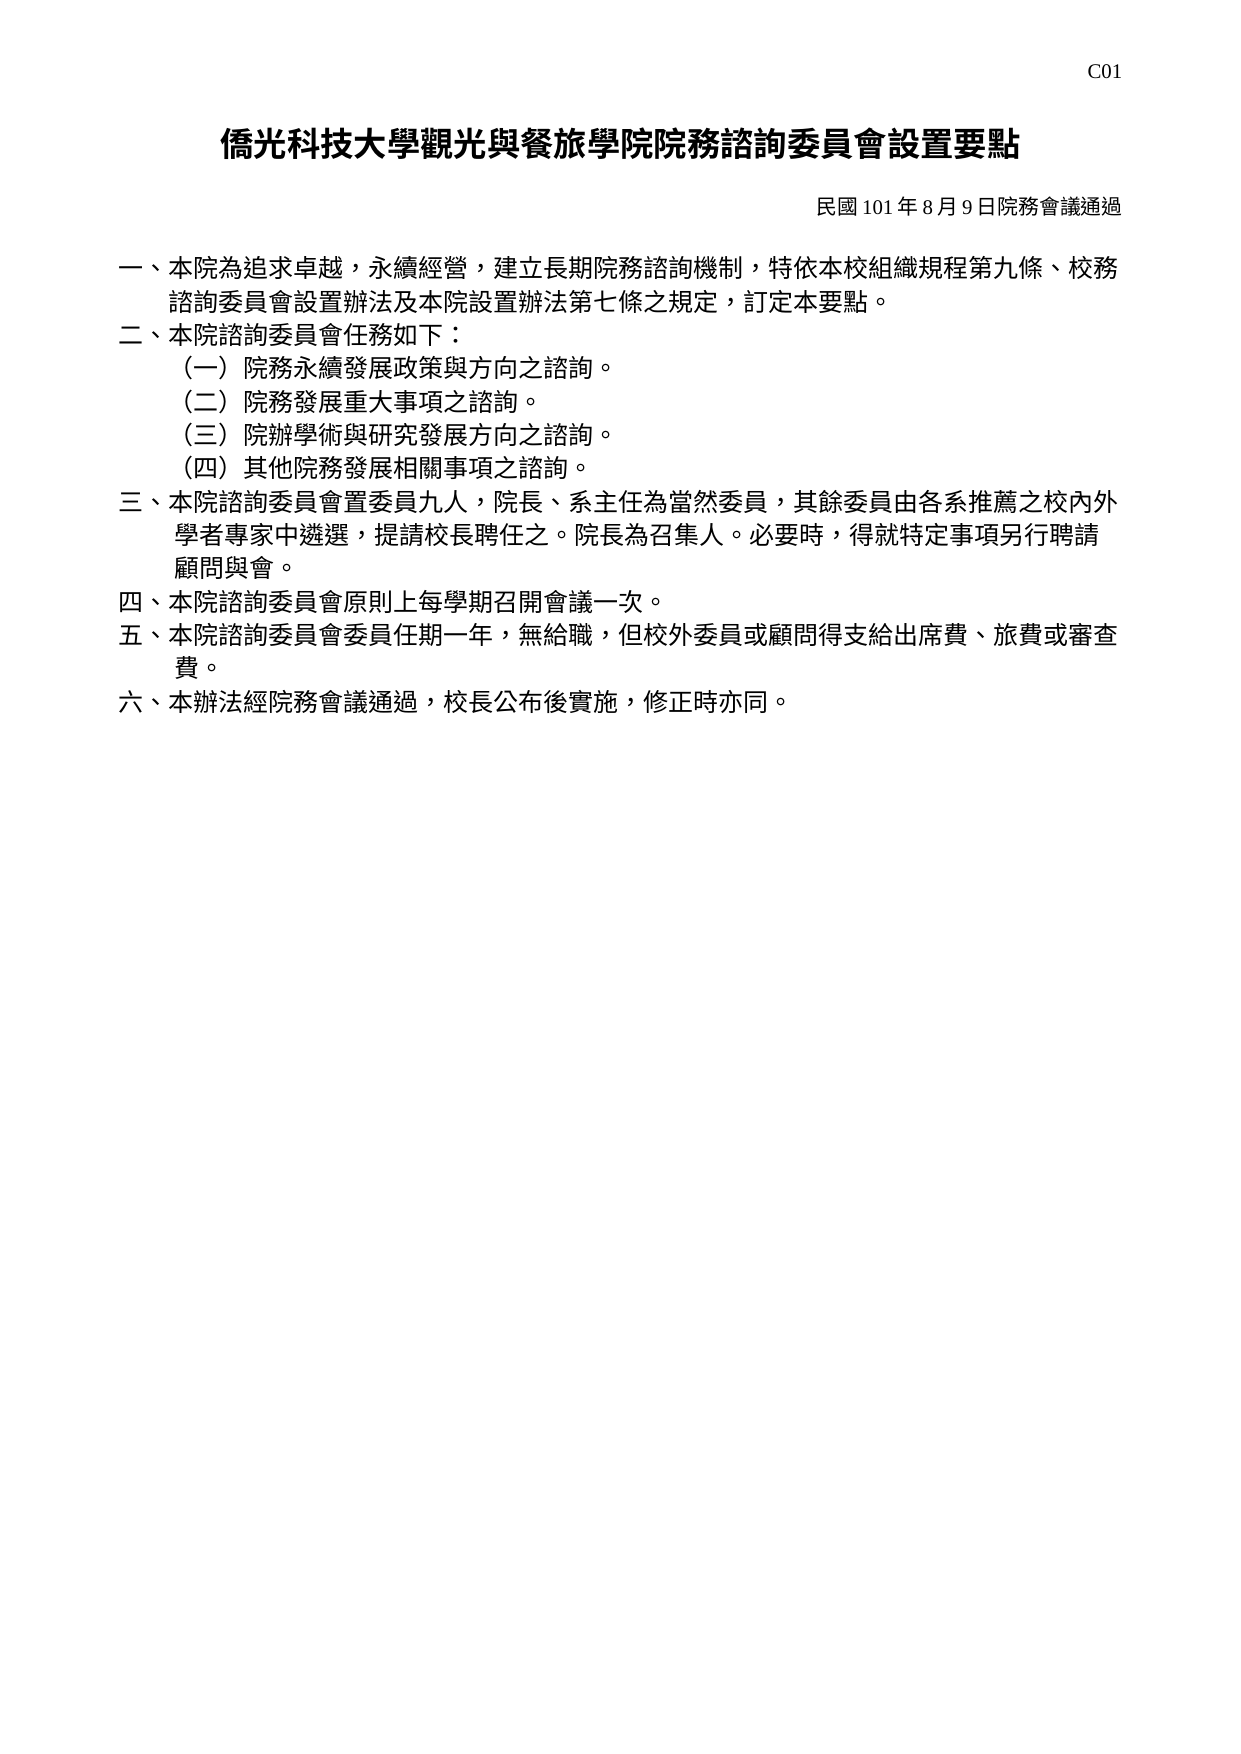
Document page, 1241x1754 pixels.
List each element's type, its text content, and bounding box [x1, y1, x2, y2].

text （三）院辦學術與研究發展方向之諮詢。 [118, 418, 1122, 451]
text 民國101年8月9日院務會議通過 [118, 190, 1122, 221]
text 僑光科技大學觀光與餐旅學院院務諮詢委員會設置要點 [118, 118, 1122, 166]
text 三、本院諮詢委員會置委員九人，院長、系主任為當然委員，其餘委員由各系推薦之校內外學者專家中遴選，提請校長聘任之。院長為召集人。必要時，得就特定事項另行聘請顧問與會。 [118, 484, 1122, 584]
text （一）院務永續發展政策與方向之諮詢。 [118, 351, 1122, 384]
text 六、本辦法經院務會議通過，校長公布後實施，修正時亦同。 [118, 684, 1122, 718]
text 四、本院諮詢委員會原則上每學期召開會議一次。 [118, 584, 1122, 618]
text 一、本院為追求卓越，永續經營，建立長期院務諮詢機制，特依本校組織規程第九條、校務諮詢委員會設置辦法及本院設置辦法第七條之規定，訂定本要點。 [118, 251, 1122, 318]
text 二、本院諮詢委員會任務如下： [118, 318, 1122, 351]
text 五、本院諮詢委員會委員任期一年，無給職，但校外委員或顧問得支給出席費、旅費或審查費。 [118, 618, 1122, 684]
text （四）其他院務發展相關事項之諮詢。 [118, 451, 1122, 484]
text （二）院務發展重大事項之諮詢。 [118, 384, 1122, 418]
